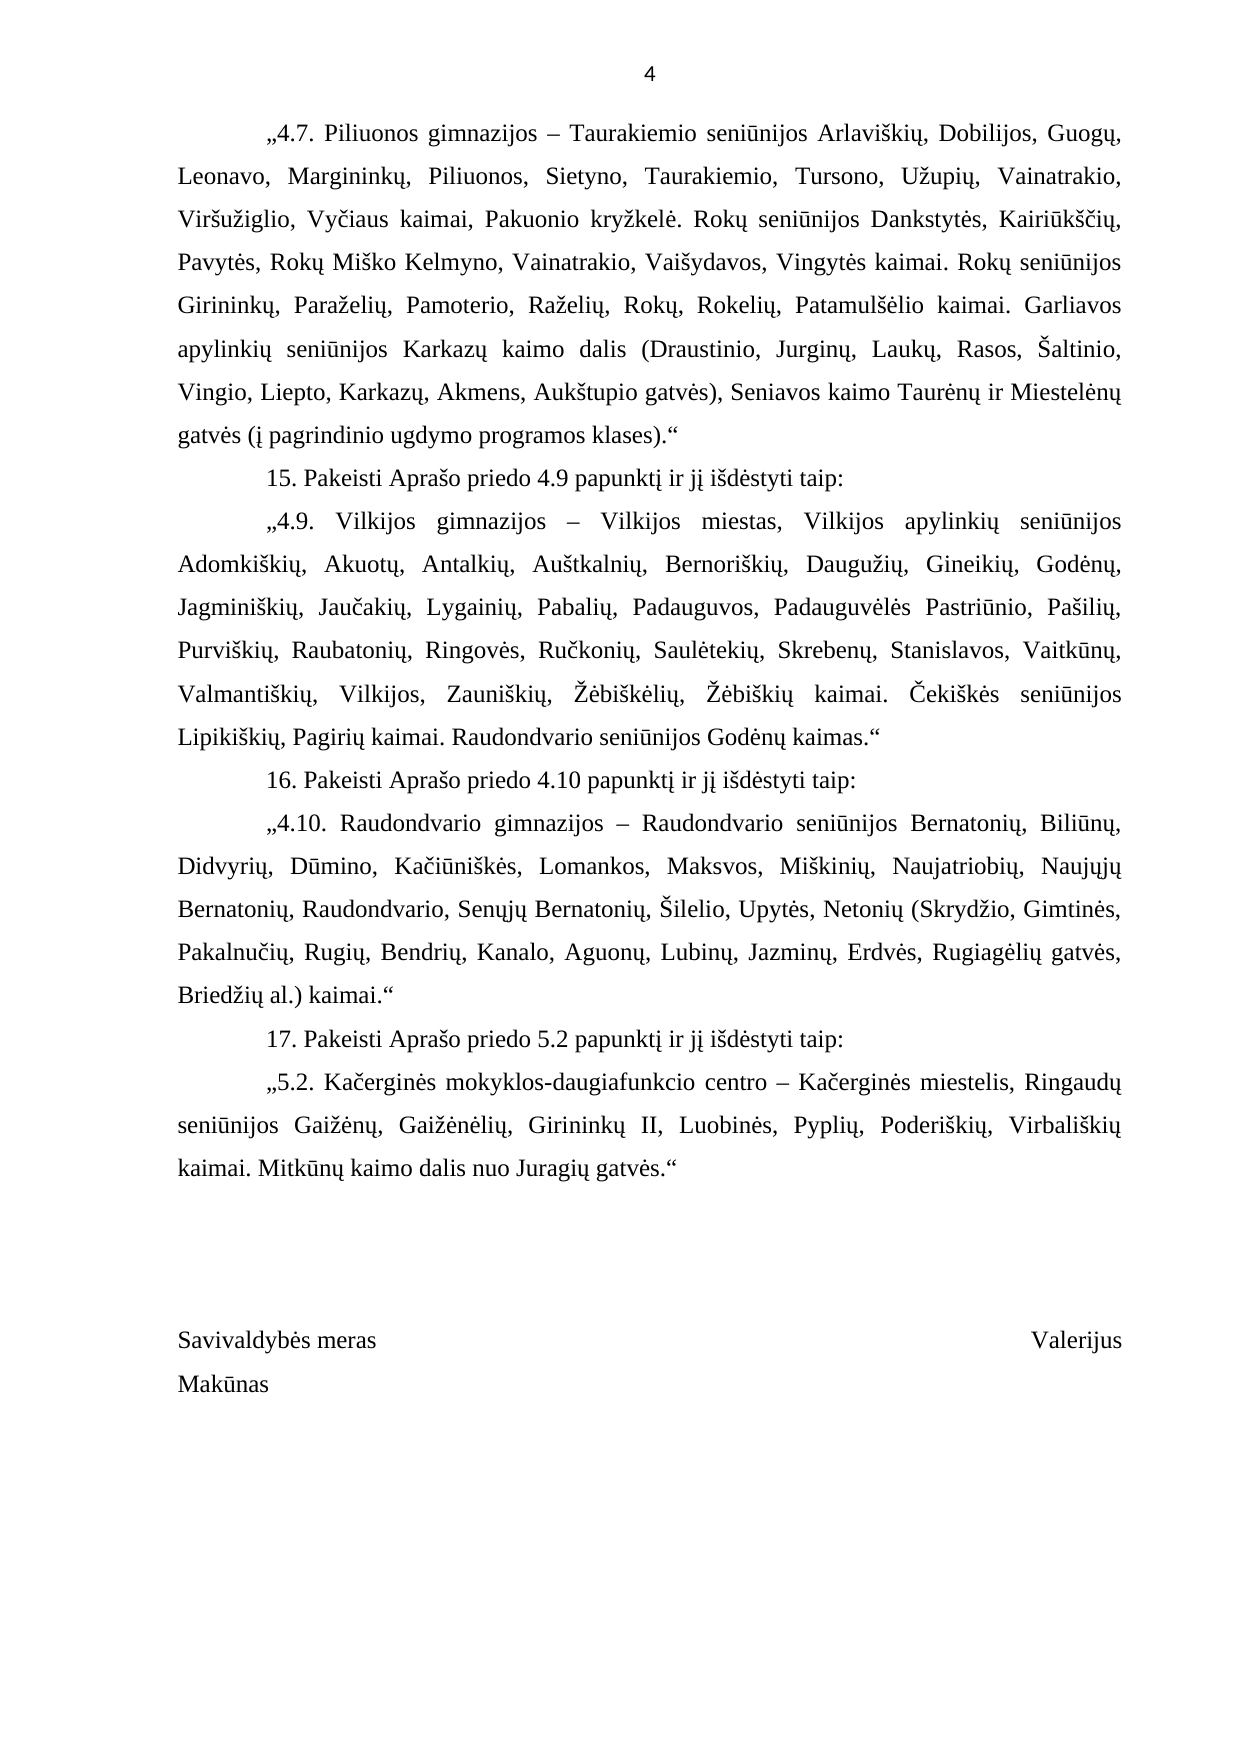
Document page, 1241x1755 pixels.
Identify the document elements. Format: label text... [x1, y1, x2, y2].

text „4.10. Raudondvario gimnazijos – Raudondvario seniūnijos Bernatonių, Biliūnų, Didvyrių, Dūmino, Kačiūniškės, Lomankos, Maksvos, Miškinių, Naujatriobių, Naujųjų Bernatonių, Raudondvario, Senųjų Bernatonių, Šilelio, Upytės, Netonių (Skrydžio, Gimtinės, Pakalnučių, Rugių, Bendrių, Kanalo, Aguonų, Lubinų, Jazminų, Erdvės, Rugiagėlių gatvės, Briedžių al.) kaimai.“ [177, 808, 1122, 1009]
text Savivaldybės meras Valerijus Makūnas [177, 1326, 1122, 1397]
text 15. Pakeisti Aprašo priedo 4.9 papunktį ir jį išdėstyti taip: [177, 463, 1122, 492]
text „4.7. Piliuonos gimnazijos – Taurakiemio seniūnijos Arlaviškių, Dobilijos, Guogų, Leonavo, Margininkų, Piliuonos, Sietyno, Taurakiemio, Tursono, Užupių, Vainatrakio, Viršužiglio, Vyčiaus kaimai, Pakuonio kryžkelė. Rokų seniūnijos Dankstytės, Kairiūkščių, Pavytės, Rokų Miško Kelmyno, Vainatrakio, Vaišydavos, Vingytės kaimai. Rokų seniūnijos Girininkų, Paraželių, Pamoterio, Raželių, Rokų, Rokelių, Patamulšėlio kaimai. Garliavos apylinkių seniūnijos Karkazų kaimo dalis (Draustinio, Jurginų, Laukų, Rasos, Šaltinio, Vingio, Liepto, Karkazų, Akmens, Aukštupio gatvės), Seniavos kaimo Taurėnų ir Miestelėnų gatvės (į pagrindinio ugdymo programos klases).“ [177, 118, 1122, 449]
text 17. Pakeisti Aprašo priedo 5.2 papunktį ir jį išdėstyti taip: [177, 1024, 1122, 1052]
text „5.2. Kačerginės mokyklos-daugiafunkcio centro – Kačerginės miestelis, Ringaudų seniūnijos Gaižėnų, Gaižėnėlių, Girininkų II, Luobinės, Pyplių, Poderiškių, Virbališkių kaimai. Mitkūnų kaimo dalis nuo Juragių gatvės.“ [177, 1067, 1122, 1182]
text 16. Pakeisti Aprašo priedo 4.10 papunktį ir jį išdėstyti taip: [177, 765, 1122, 794]
text „4.9. Vilkijos gimnazijos – Vilkijos miestas, Vilkijos apylinkių seniūnijos Adomkiškių, Akuotų, Antalkių, Auštkalnių, Bernoriškių, Daugužių, Gineikių, Godėnų, Jagminiškių, Jaučakių, Lygainių, Pabalių, Padauguvos, Padauguvėlės Pastriūnio, Pašilių, Purviškių, Raubatonių, Ringovės, Ručkonių, Saulėtekių, Skrebenų, Stanislavos, Vaitkūnų, Valmantiškių, Vilkijos, Zauniškių, Žėbiškėlių, Žėbiškių kaimai. Čekiškės seniūnijos Lipikiškių, Pagirių kaimai. Raudondvario seniūnijos Godėnų kaimas.“ [177, 506, 1122, 751]
